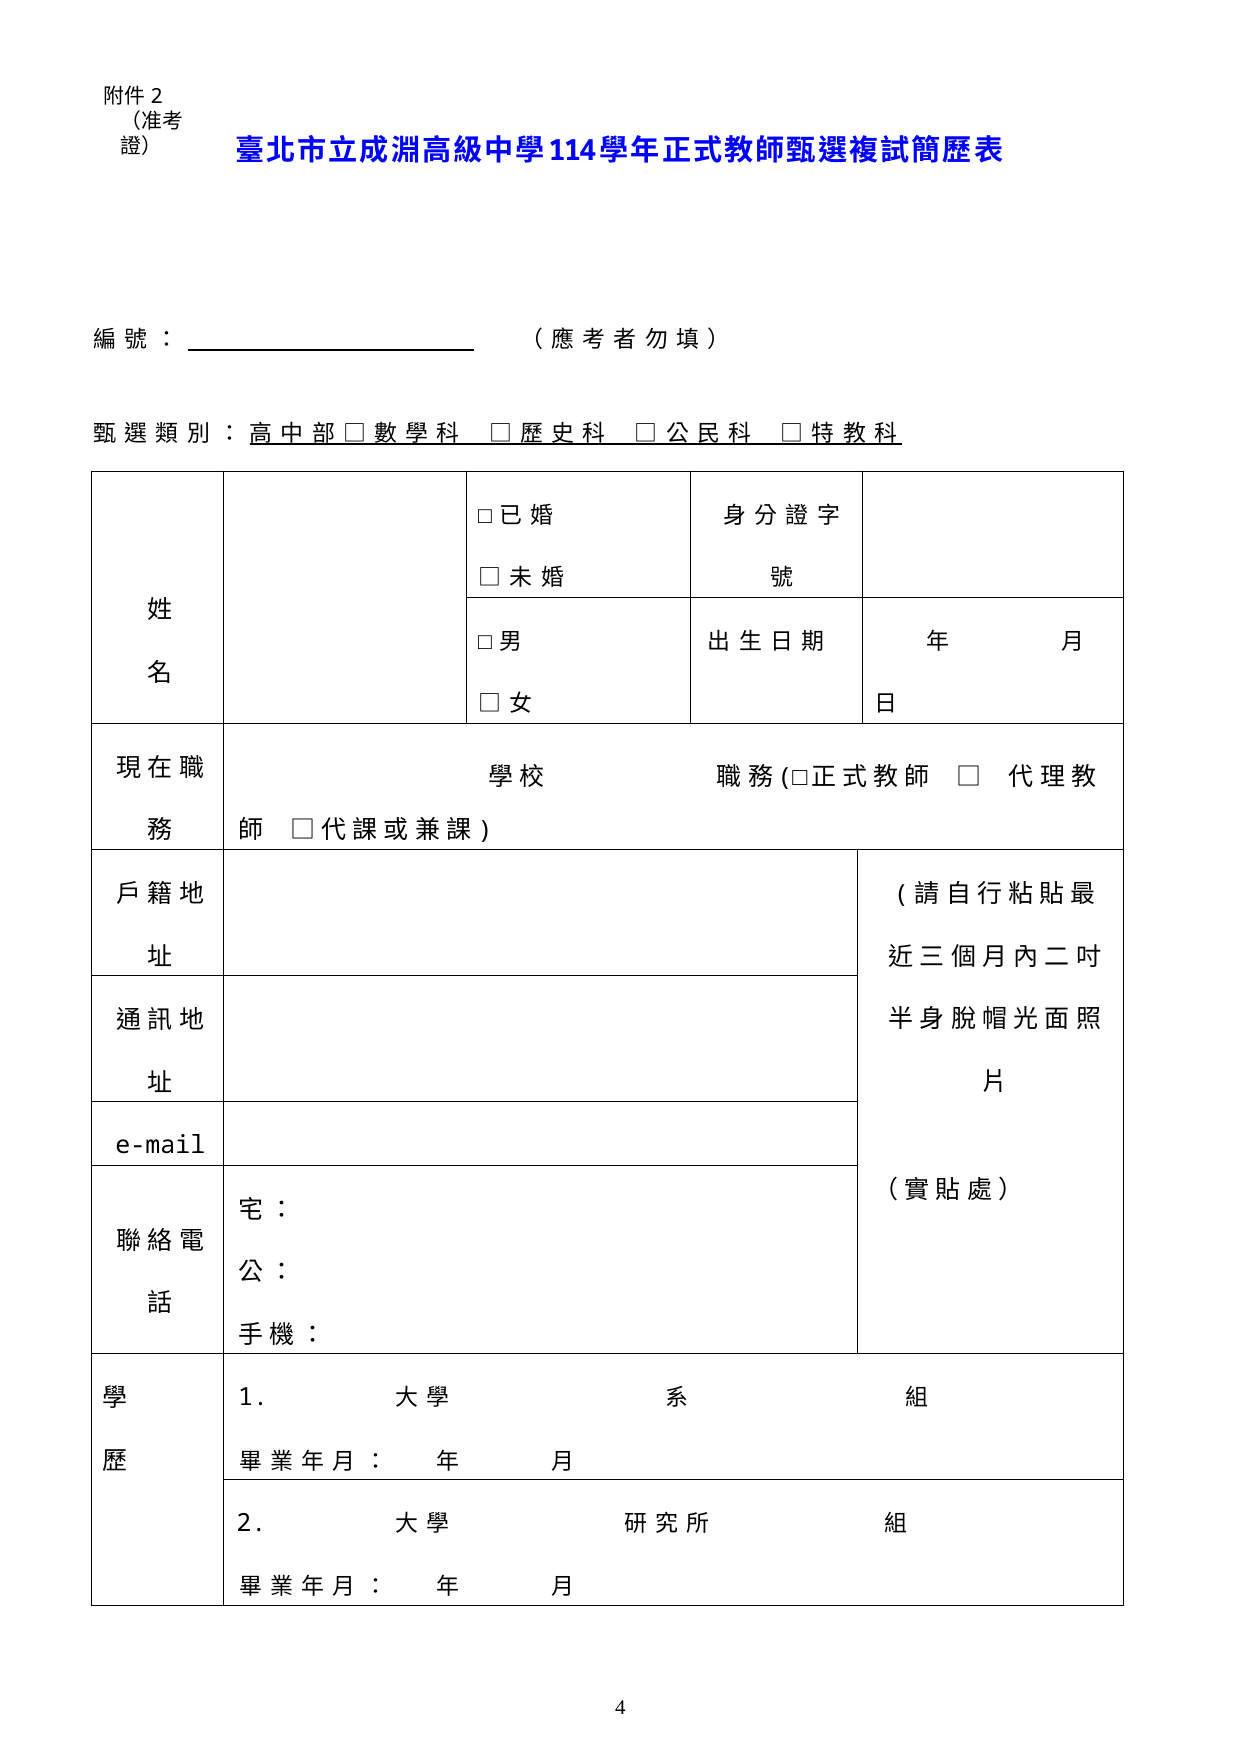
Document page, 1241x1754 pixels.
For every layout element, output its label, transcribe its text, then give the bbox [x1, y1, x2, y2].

table_cell 2. 大學 研究所 組 畢業年月： 年 月 [224, 1480, 1123, 1605]
table_header □已婚 □未婚 [467, 472, 690, 597]
table_cell e-mail [92, 1102, 223, 1164]
table_cell 出生日期 [691, 598, 862, 723]
table_cell 學 歷 [92, 1354, 223, 1605]
table_cell □男 □女 [467, 598, 690, 723]
table_cell 學校 職務(□正式教師 □ 代理教師 □代課或兼課) [224, 724, 1123, 849]
text 甄選類別：高中部□數學科 □歷史科 □公民科 □特教科 [64, 389, 1151, 452]
table_header 姓 名 [92, 472, 223, 723]
table_cell 聯絡電話 [92, 1166, 223, 1353]
table_cell 宅： 公： 手機： [224, 1166, 857, 1353]
table_cell 年 月 日 [863, 598, 1123, 723]
table_cell 通訊地址 [92, 976, 223, 1101]
table_cell 戶籍地址 [92, 850, 223, 975]
table_cell [224, 850, 857, 975]
table_cell [224, 976, 857, 1101]
table_header [224, 472, 466, 723]
table_cell 1. 大學 系 組 畢業年月： 年 月 [224, 1354, 1123, 1479]
table_cell (請自行粘貼最近三個月內二吋半身脫帽光面照片 （實貼處） [858, 850, 1123, 1353]
text 編號： （應考者勿填） [64, 296, 1151, 358]
table_cell [224, 1102, 857, 1164]
table_cell 現在職務 [92, 724, 223, 849]
table_header 身分證字號 [691, 472, 862, 597]
table_header [863, 472, 1123, 597]
text 臺北市立成淵高級中學114學年正式教師甄選複試簡歷表 [89, 64, 1151, 189]
